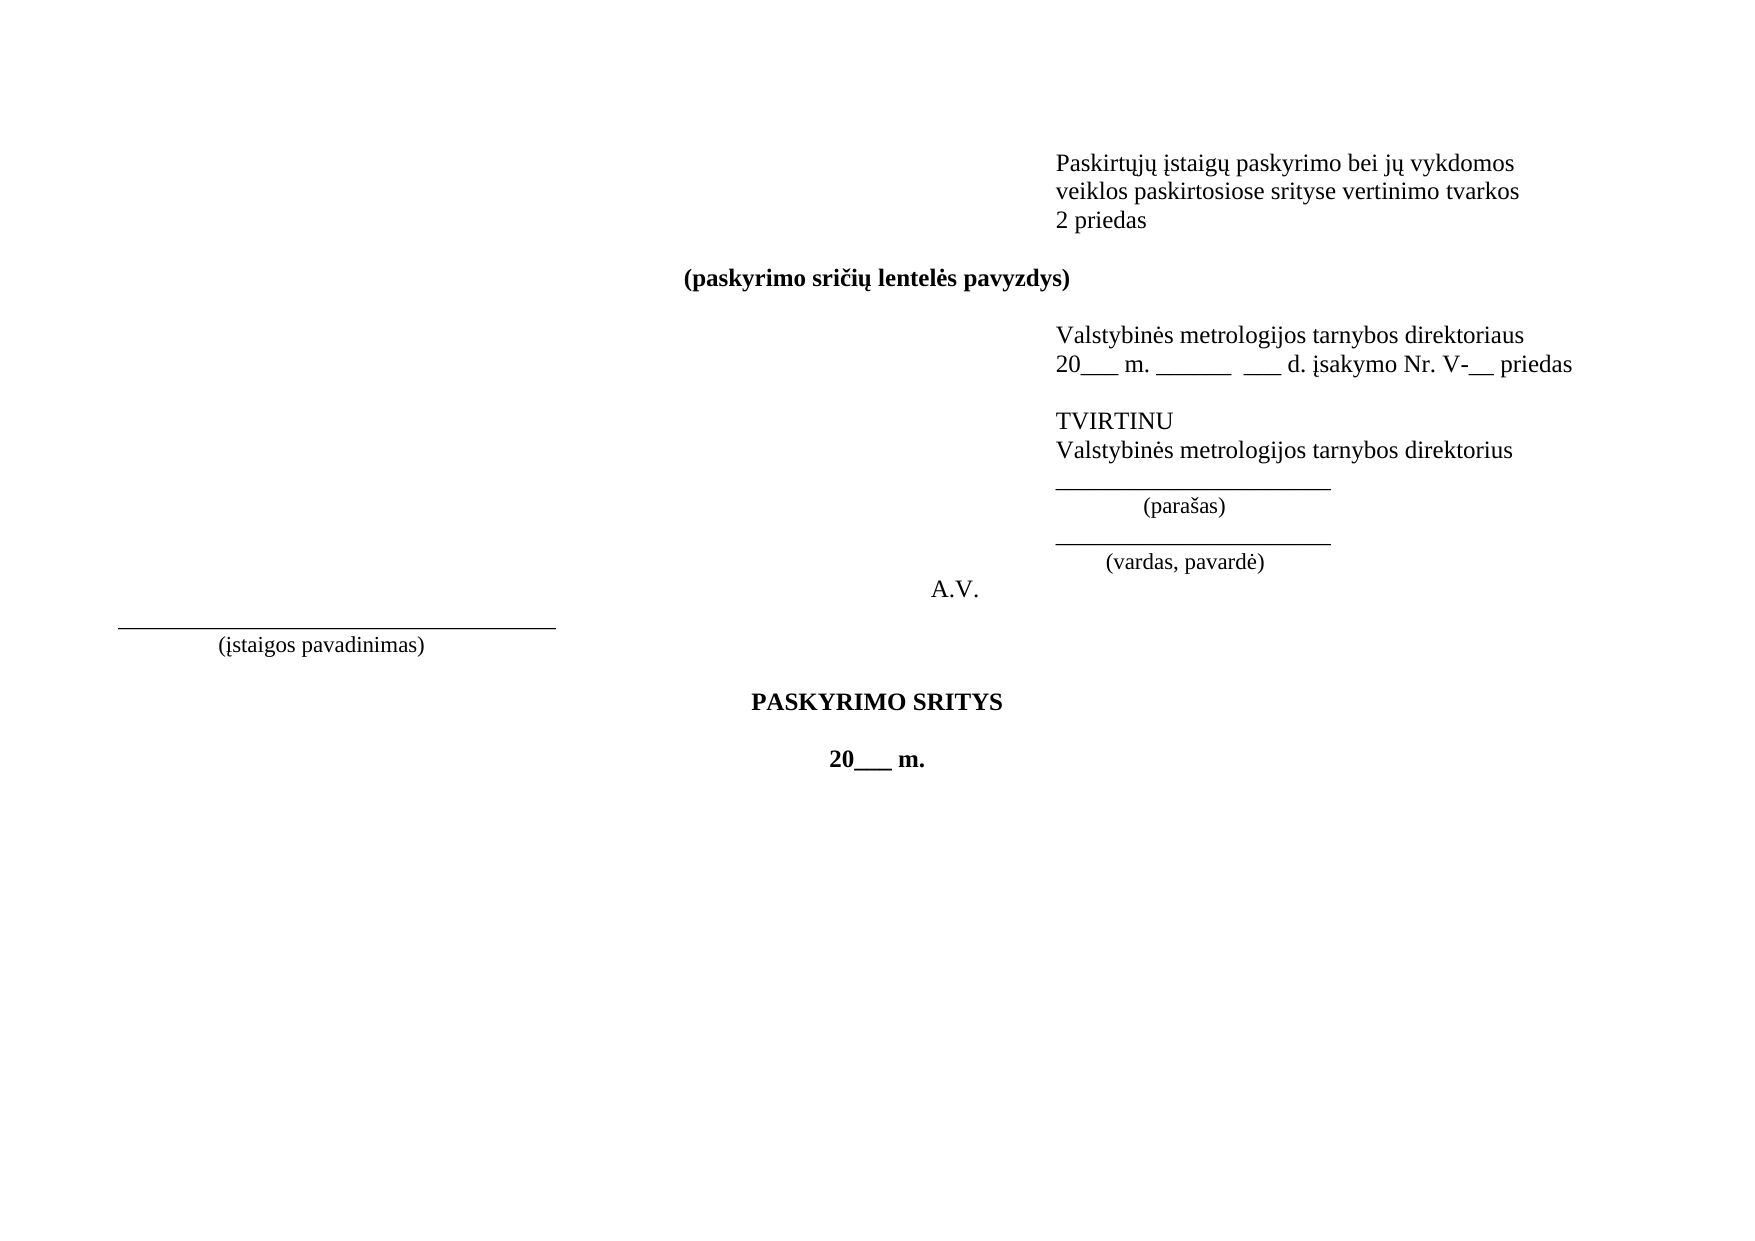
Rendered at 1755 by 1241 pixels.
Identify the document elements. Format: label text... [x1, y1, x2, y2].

text (įstaigos pavadinimas) [218, 632, 1636, 658]
text Valstybinės metrologijos tarnybos direktoriaus [1056, 320, 1636, 349]
text veiklos paskirtosiose srityse vertinimo tvarkos [1056, 176, 1636, 205]
text 2 priedas [1056, 205, 1636, 234]
text A.V. [931, 574, 1636, 603]
text ______________________ [1056, 464, 1636, 493]
text Valstybinės metrologijos tarnybos direktorius [1056, 435, 1636, 464]
text TVIRTINU [1056, 406, 1636, 435]
text 20___ m. [118, 744, 1636, 773]
text Paskirtųjų įstaigų paskyrimo bei jų vykdomos [1056, 148, 1636, 176]
text (vardas, pavardė) [1106, 548, 1636, 574]
text (paskyrimo sričių lentelės pavyzdys) [118, 263, 1636, 291]
text ___________________________________ [118, 603, 1636, 632]
text (parašas) [1143, 493, 1636, 519]
text ______________________ [1056, 519, 1636, 548]
text PASKYRIMO SRITYS [118, 687, 1636, 715]
text 20___ m. ______ ___ d. įsakymo Nr. V-__ priedas [1056, 349, 1636, 378]
